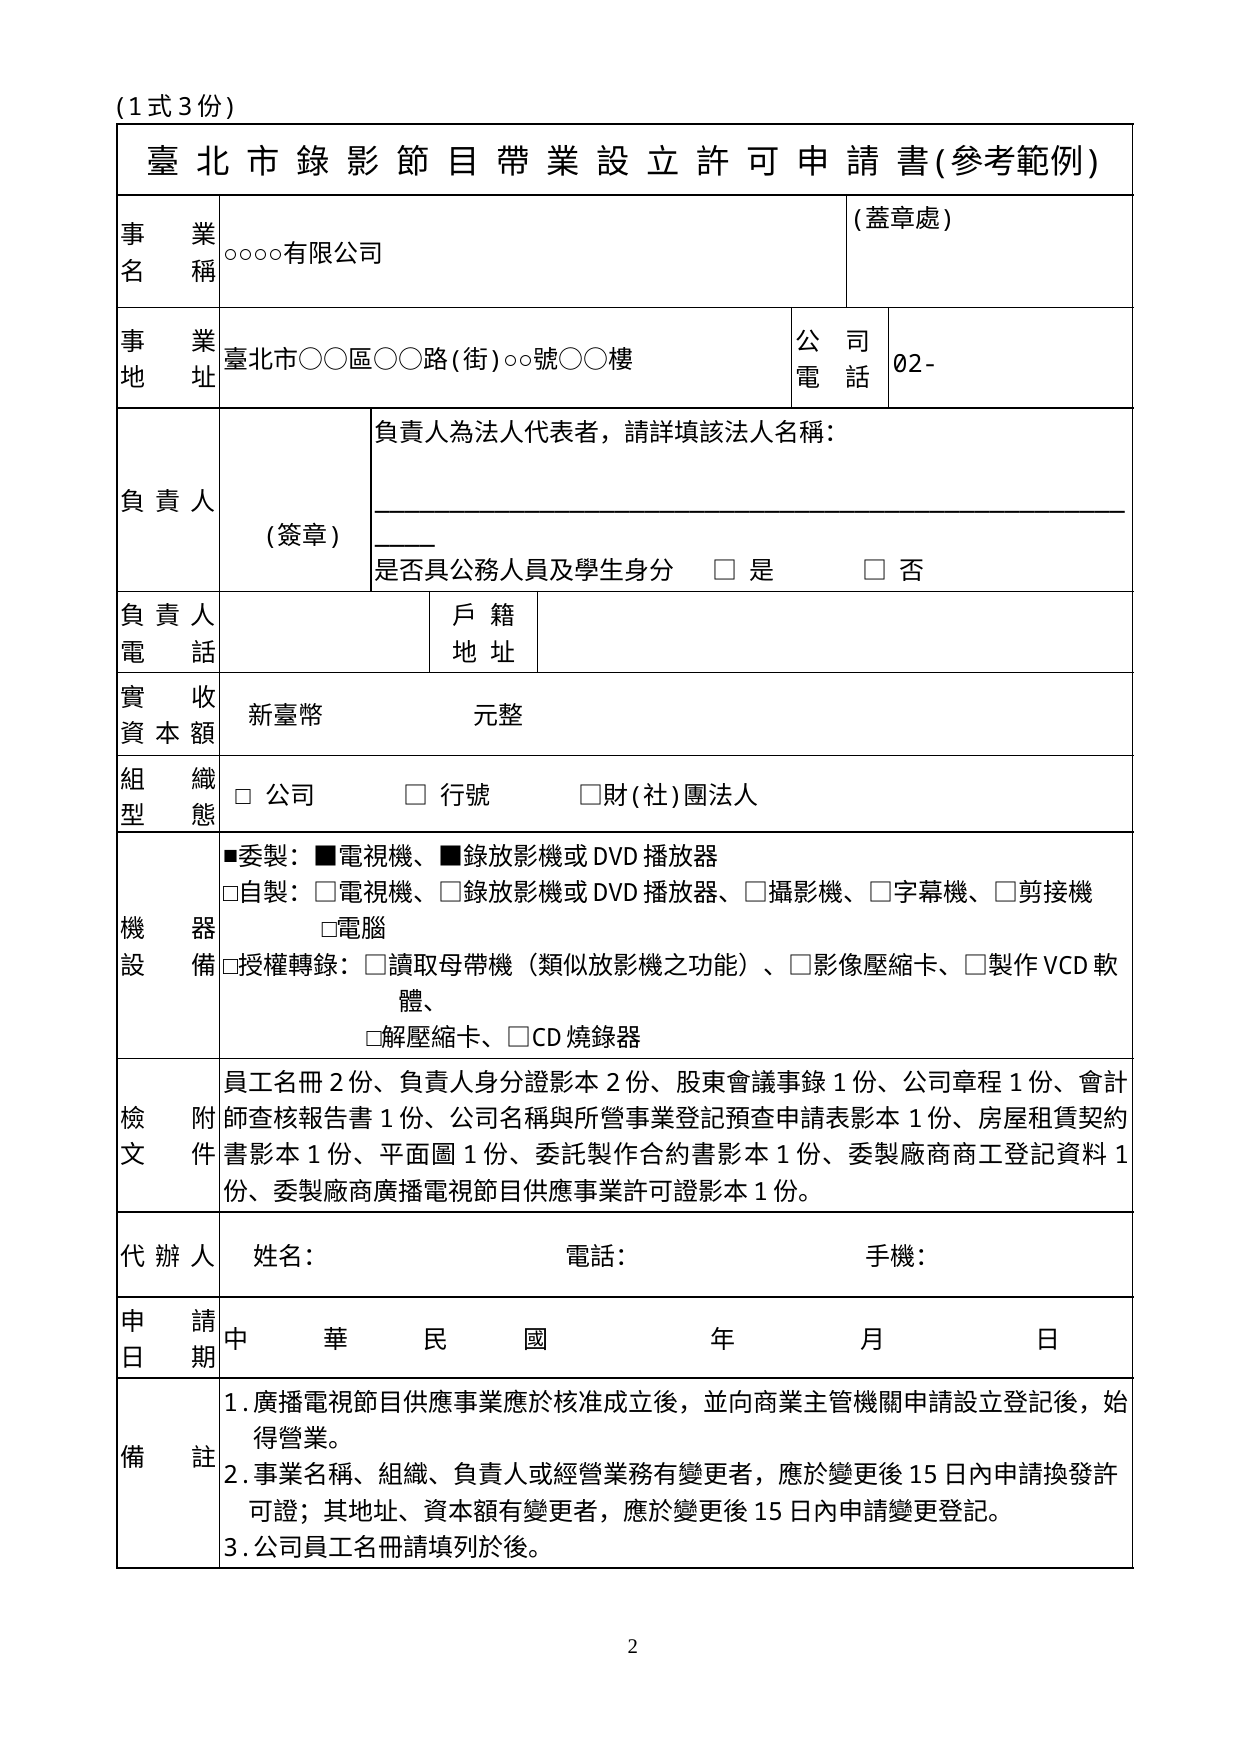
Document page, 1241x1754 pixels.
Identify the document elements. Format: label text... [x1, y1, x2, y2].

table_cell 新臺幣 元整 [220, 673, 1132, 754]
table_header 臺 北 市 錄 影 節 目 帶 業 設 立 許 可 申 請 書(參考範例) [118, 125, 1132, 194]
table_cell 事業 名稱 [118, 196, 219, 307]
table_cell [220, 592, 429, 672]
table_cell 備註 [118, 1379, 219, 1567]
table_cell 公 司 電 話 [792, 308, 888, 407]
table_cell 姓名： 電話： 手機： [220, 1213, 1132, 1296]
table_cell 中 華 民 國 年 月 日 [220, 1298, 1132, 1377]
table_cell 組織 型態 [118, 756, 219, 831]
text (1式3份) [112, 87, 1128, 123]
table_cell 02- [889, 308, 1132, 407]
table_cell 負責人 [118, 409, 219, 591]
table_cell (簽章) [220, 409, 370, 591]
table_cell 負責人為法人代表者，請詳填該法人名稱： ______________________________________________________ 是否具公務人員及學生身分 □ 是 □ 否 [372, 409, 1132, 591]
table_cell 戶 籍 地 址 [430, 592, 537, 672]
table_cell 員工名冊2份、負責人身分證影本2份、股東會議事錄1份、公司章程1份、會計師查核報告書1份、公司名稱與所營事業登記預查申請表影本1份、房屋租賃契約書影本1份、平面圖1份、委託製作合約書影本1份、委製廠商商工登記資料1份、委製廠商廣播電視節目供應事業許可證影本1份。 [220, 1059, 1132, 1211]
table_cell 機器 設備 [118, 833, 219, 1057]
table_cell ○○○○有限公司 [220, 196, 846, 307]
table_cell 代辦人 [118, 1213, 219, 1296]
table_cell (蓋章處) [847, 196, 1132, 307]
table_cell 實收 資本額 [118, 673, 219, 754]
table_cell 申請 日期 [118, 1298, 219, 1377]
table_cell 檢附 文件 [118, 1059, 219, 1211]
table_cell □ 公司 □ 行號 □財(社)團法人 [220, 756, 1132, 831]
table_cell 負責人電話 [118, 592, 219, 672]
table_cell [538, 592, 1132, 672]
table_cell 1.廣播電視節目供應事業應於核准成立後，並向商業主管機關申請設立登記後，始 得營業。 2.事業名稱、組織、負責人或經營業務有變更者，應於變更後15日內申請換發許可證；其地址、資本額有變更者，應於變更後15日內申請變更登記。 3.公司員工名冊請填列於後。 [220, 1379, 1132, 1567]
table_cell ■委製：■電視機、■錄放影機或DVD播放器 □自製：□電視機、□錄放影機或DVD播放器、□攝影機、□字幕機、□剪接機 □電腦 □授權轉錄：□讀取母帶機（類似放影機之功能）、□影像壓縮卡、□製作VCD軟體、 □解壓縮卡、□CD燒錄器 [220, 833, 1132, 1057]
table_cell 臺北市○○區○○路(街)○○號○○樓 [220, 308, 791, 407]
table_cell 事業 地址 [118, 308, 219, 407]
